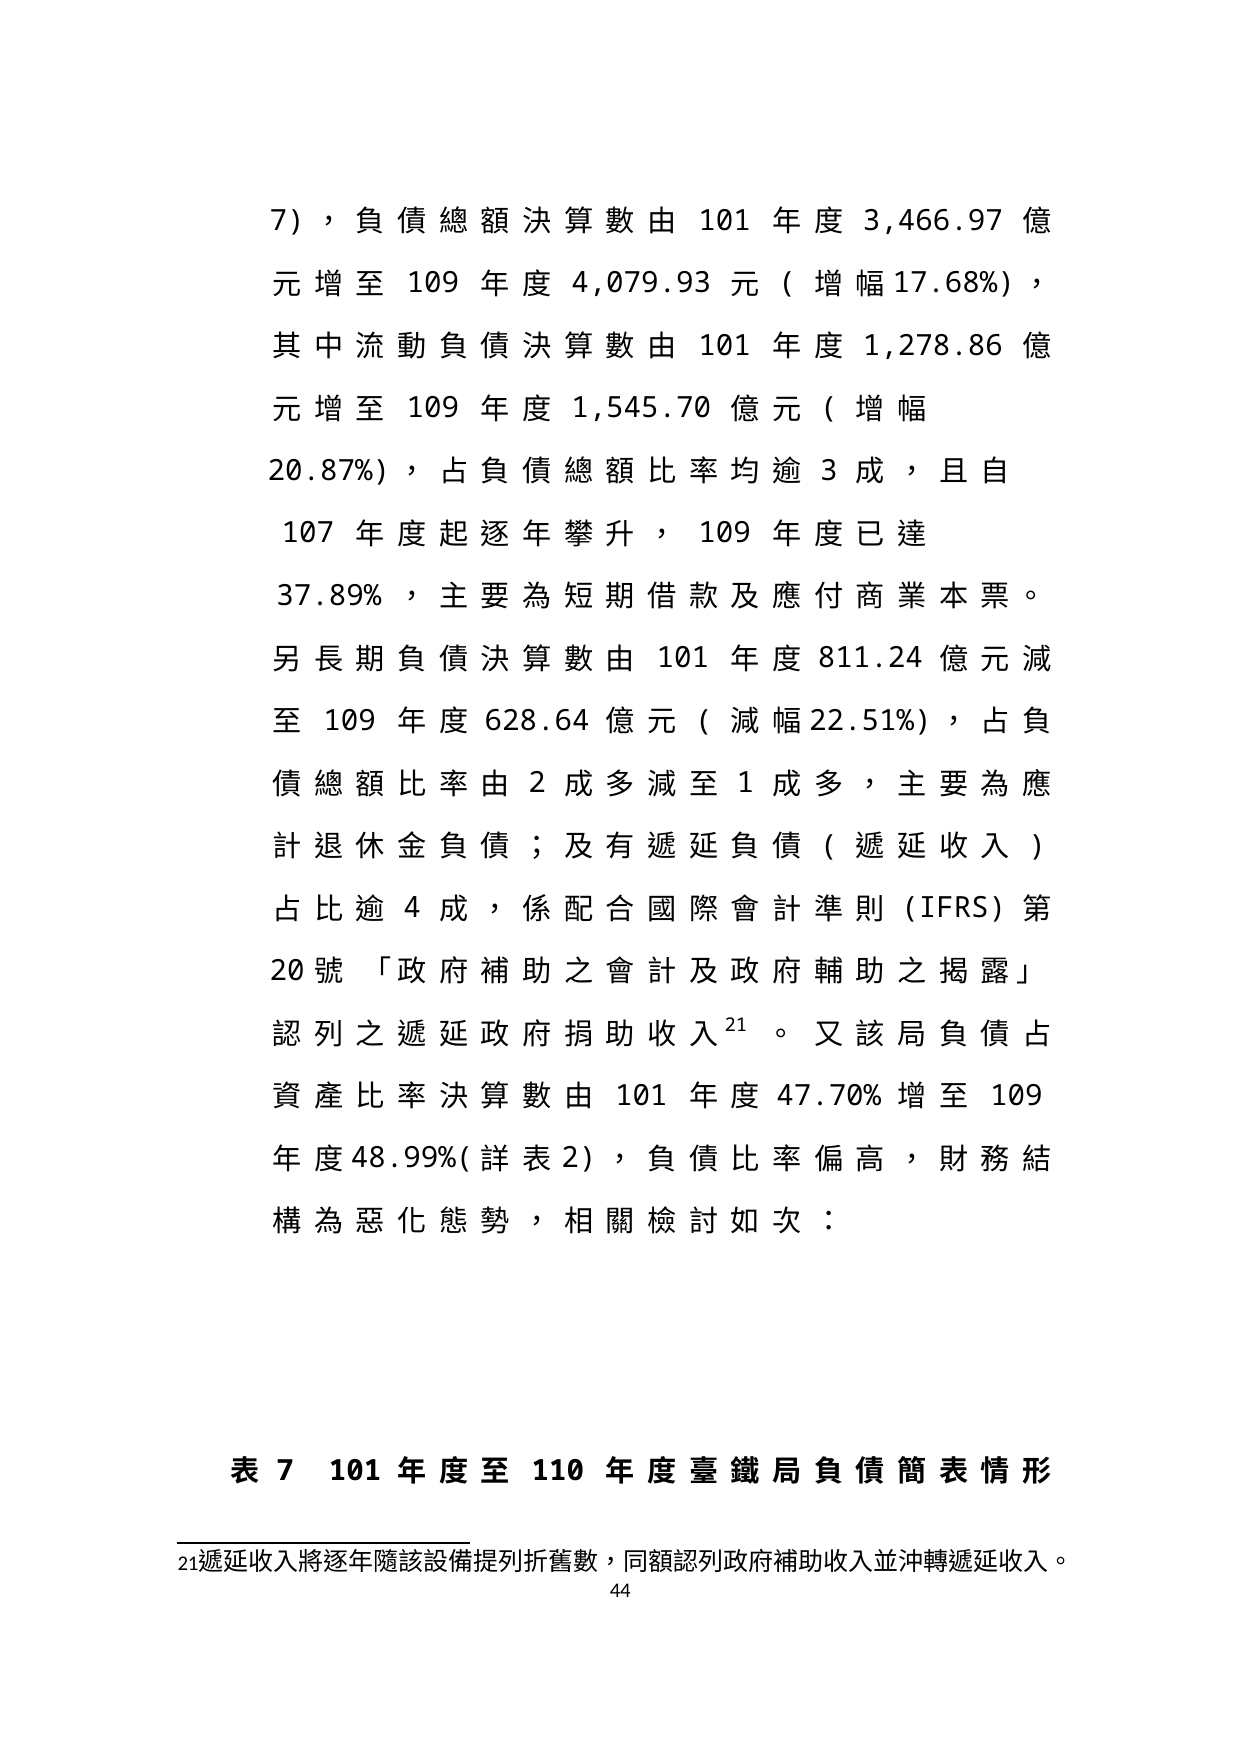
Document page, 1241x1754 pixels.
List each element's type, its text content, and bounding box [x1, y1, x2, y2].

text 7)，負債總額決算數由101年度3,466.97億元增至109年度4,079.93元(增幅17.68%)，其中流動負債決算數由101年度1,278.86億元增至109年度1,545.70億元(增幅20.87%)，占負債總額比率均逾3成，且自107年度起逐年攀升，109年度已達37.89%，主要為短期借款及應付商業本票。另長期負債決算數由101年度811.24億元減至109年度628.64億元(減幅22.51%)，占負債總額比率由2成多減至1成多，主要為應計退休金負債；及有遞延負債(遞延收入)占比逾4成，係配合國際會計準則(IFRS)第20號「政府補助之會計及政府輔助之揭露」認列之遞延政府捐助收入。又該局負債占資產比率決算數由101年度47.70%增至109年度48.99%(詳表2)，負債比率偏高，財務結構為惡化態勢，相關檢討如次： [258, 177, 1058, 1240]
text 遞延收入將逐年隨該設備提列折舊數，同額認列政府補助收入並沖轉遞延收入。 [177, 1543, 1063, 1577]
text 表7 101年度至110年度臺鐵局負債簡表情形 [213, 1427, 1058, 1490]
